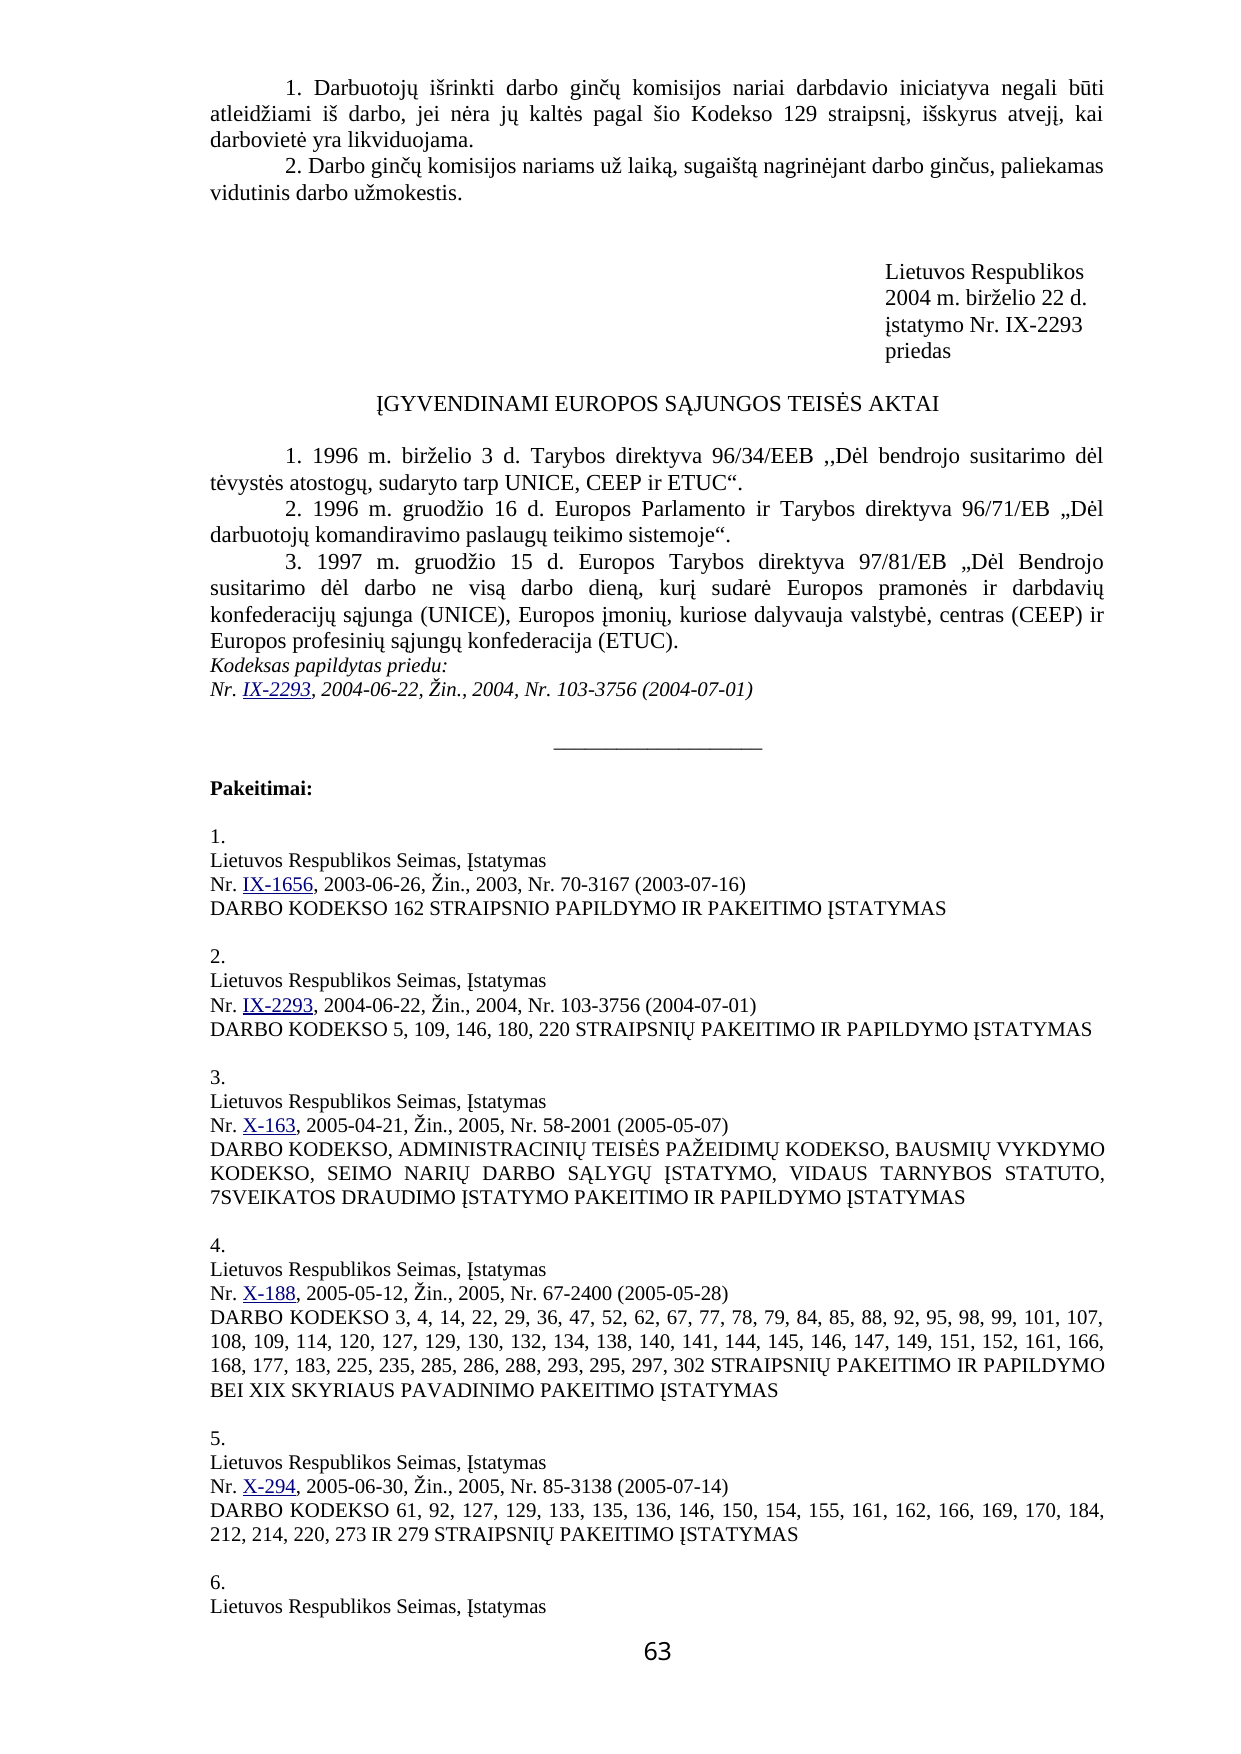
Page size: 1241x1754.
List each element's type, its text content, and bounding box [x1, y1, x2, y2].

text 1. [210, 824, 1106, 848]
text 1. 1996 m. birželio 3 d. Tarybos direktyva 96/34/EEB ,,Dėl bendrojo susitarimo dėl tėvystės atostogų, sudaryto tarp UNICE, CEEP ir ETUC“. [210, 442, 1106, 495]
text Lietuvos Respublikos Seimas, Įstatymas [210, 848, 1106, 872]
text Nr. X-188, 2005-05-12, Žin., 2005, Nr. 67-2400 (2005-05-28) [210, 1281, 1106, 1305]
text Nr. IX-1656, 2003-06-26, Žin., 2003, Nr. 70-3167 (2003-07-16) [210, 872, 1106, 896]
text Nr. X-294, 2005-06-30, Žin., 2005, Nr. 85-3138 (2005-07-14) [210, 1474, 1106, 1498]
text DARBO KODEKSO 61, 92, 127, 129, 133, 135, 136, 146, 150, 154, 155, 161, 162, 166, 169, 170, 184, 212, 214, 220, 273 IR 279 STRAIPSNIŲ PAKEITIMO ĮSTATYMAS [210, 1498, 1106, 1546]
text Nr. IX-2293, 2004-06-22, Žin., 2004, Nr. 103-3756 (2004-07-01) [210, 677, 1106, 701]
text DARBO KODEKSO 5, 109, 146, 180, 220 STRAIPSNIŲ PAKEITIMO IR PAPILDYMO ĮSTATYMAS [210, 1017, 1106, 1041]
text 3. 1997 m. gruodžio 15 d. Europos Tarybos direktyva 97/81/EB „Dėl Bendrojo susitarimo dėl darbo ne visą darbo dieną, kurį sudarė Europos pramonės ir darbdavių konfederacijų sąjunga (UNICE), Europos įmonių, kuriose dalyvauja valstybė, centras (CEEP) ir Europos profesinių sąjungų konfederacija (ETUC). [210, 548, 1106, 653]
text 1. Darbuotojų išrinkti darbo ginčų komisijos nariai darbdavio iniciatyva negali būti atleidžiami iš darbo, jei nėra jų kaltės pagal šio Kodekso 129 straipsnį, išskyrus atvejį, kai darbovietė yra likviduojama. [210, 73, 1106, 153]
text Kodeksas papildytas priedu: [210, 653, 1106, 677]
text 3. [210, 1065, 1106, 1089]
text Nr. X-163, 2005-04-21, Žin., 2005, Nr. 58-2001 (2005-05-07) [210, 1113, 1106, 1137]
text Lietuvos Respublikos Seimas, Įstatymas [210, 1089, 1106, 1113]
text 2. Darbo ginčų komisijos nariams už laiką, sugaištą nagrinėjant darbo ginčus, paliekamas vidutinis darbo užmokestis. [210, 153, 1106, 205]
text 6. [210, 1570, 1106, 1594]
text Lietuvos Respublikos Seimas, Įstatymas [210, 1450, 1106, 1474]
text 5. [210, 1426, 1106, 1450]
text įstatymo Nr. IX-2293 [210, 311, 1106, 337]
text Lietuvos Respublikos Seimas, Įstatymas [210, 968, 1106, 992]
text Lietuvos Respublikos Seimas, Įstatymas [210, 1594, 1106, 1618]
text 2. 1996 m. gruodžio 16 d. Europos Parlamento ir Tarybos direktyva 96/71/EB „Dėl darbuotojų komandiravimo paslaugų teikimo sistemoje“. [210, 495, 1106, 548]
text DARBO KODEKSO 162 STRAIPSNIO PAPILDYMO IR PAKEITIMO ĮSTATYMAS [210, 896, 1106, 920]
text ____________________ [210, 728, 1106, 752]
text Lietuvos Respublikos Seimas, Įstatymas [210, 1257, 1106, 1281]
text Nr. IX-2293, 2004-06-22, Žin., 2004, Nr. 103-3756 (2004-07-01) [210, 992, 1106, 1017]
text Pakeitimai: [210, 776, 1106, 800]
text Lietuvos Respublikos [210, 258, 1106, 284]
text DARBO KODEKSO, ADMINISTRACINIŲ TEISĖS PAŽEIDIMŲ KODEKSO, BAUSMIŲ VYKDYMO KODEKSO, SEIMO NARIŲ DARBO SĄLYGŲ ĮSTATYMO, VIDAUS TARNYBOS STATUTO, 7SVEIKATOS DRAUDIMO ĮSTATYMO PAKEITIMO IR PAPILDYMO ĮSTATYMAS [210, 1137, 1106, 1209]
text 2004 m. birželio 22 d. [210, 284, 1106, 311]
text priedas [210, 337, 1106, 363]
text DARBO KODEKSO 3, 4, 14, 22, 29, 36, 47, 52, 62, 67, 77, 78, 79, 84, 85, 88, 92, 95, 98, 99, 101, 107, 108, 109, 114, 120, 127, 129, 130, 132, 134, 138, 140, 141, 144, 145, 146, 147, 149, 151, 152, 161, 166, 168, 177, 183, 225, 235, 285, 286, 288, 293, 295, 297, 302 STRAIPSNIŲ PAKEITIMO IR PAPILDYMO BEI XIX SKYRIAUS PAVADINIMO PAKEITIMO ĮSTATYMAS [210, 1305, 1106, 1402]
text 4. [210, 1233, 1106, 1257]
text ĮGYVENDINAMI EUROPOS SĄJUNGOS TEISĖS AKTAI [210, 390, 1106, 416]
text 2. [210, 944, 1106, 968]
